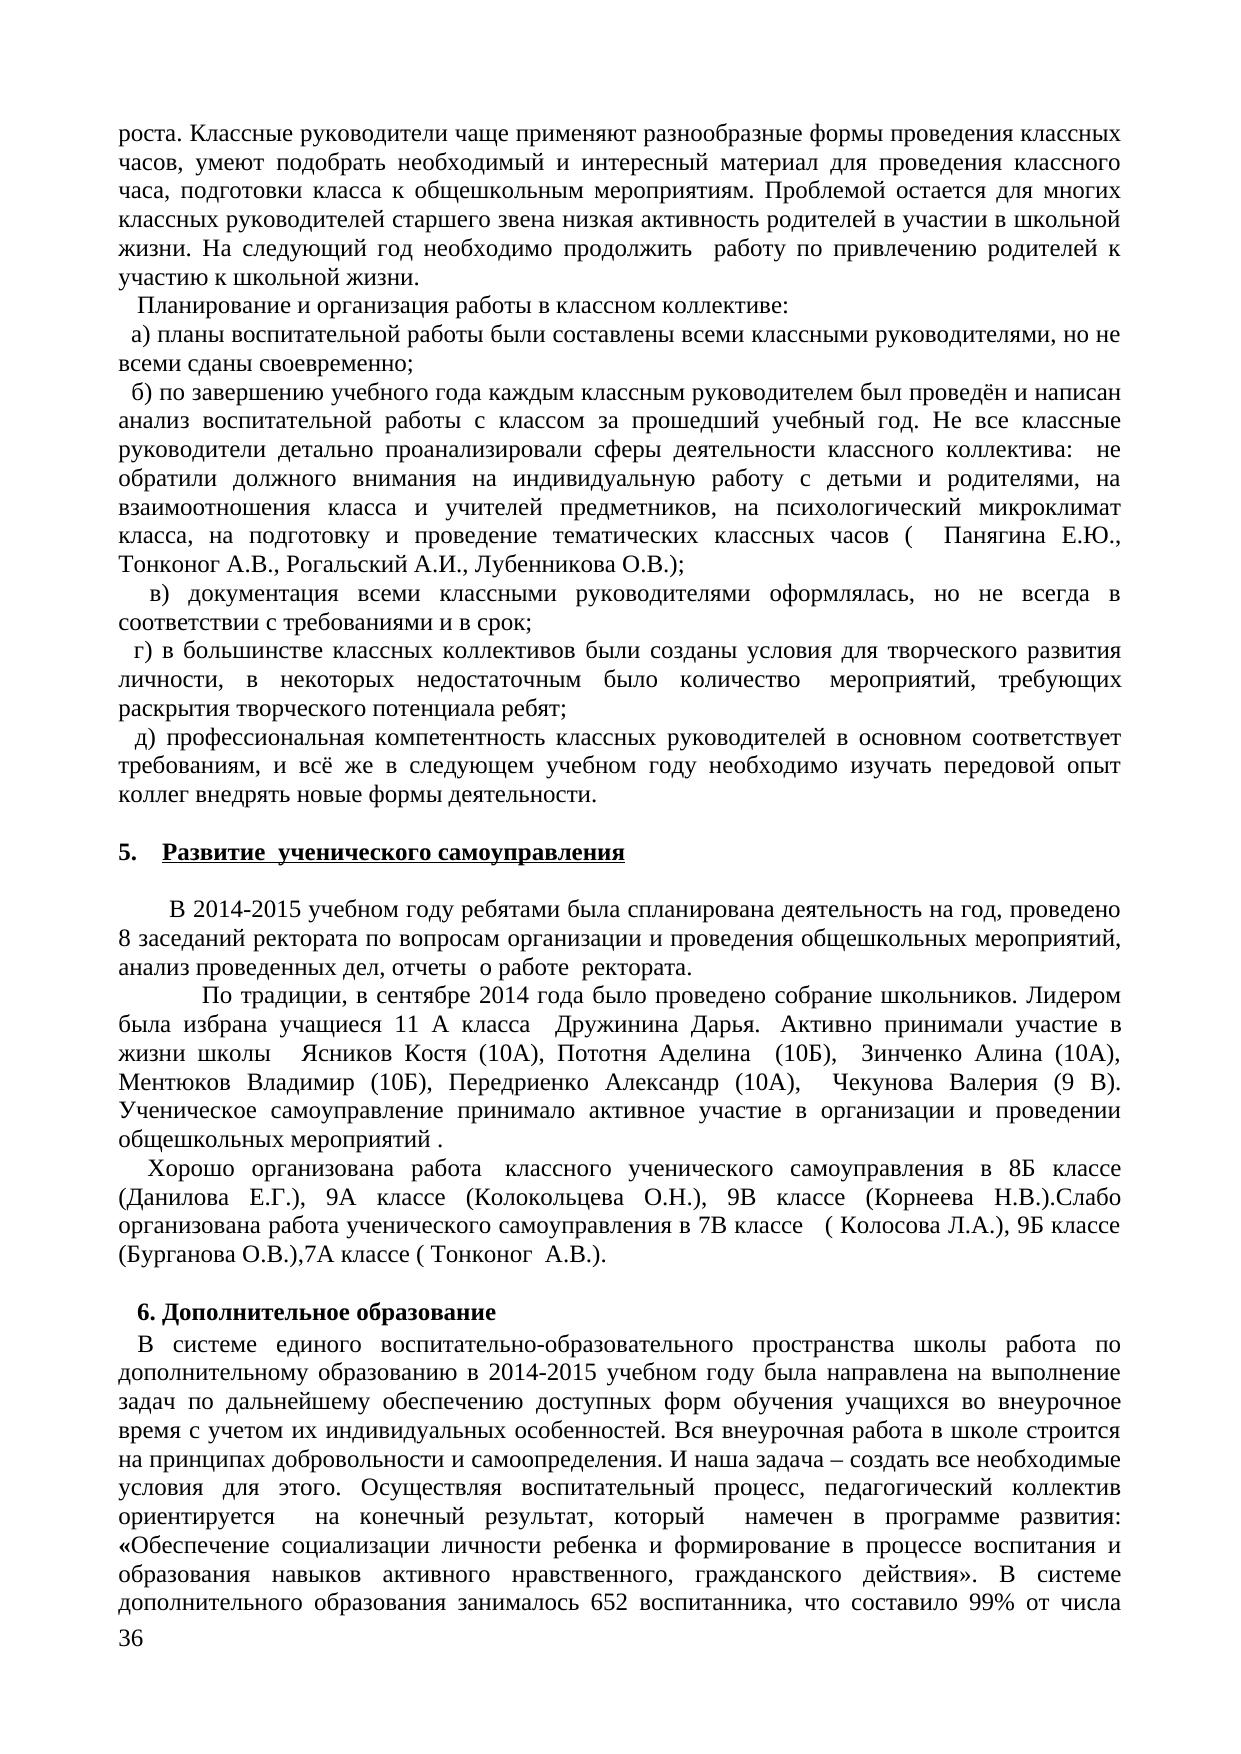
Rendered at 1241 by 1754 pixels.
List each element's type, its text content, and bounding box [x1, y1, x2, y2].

text 6. Дополнительное образование [118, 1297, 1122, 1326]
text роста. Классные руководители чаще применяют разнообразные формы проведения классных часов, умеют подобрать необходимый и интересный материал для проведения классного часа, подготовки класса к общешкольным мероприятиям. Проблемой остается для многих классных руководителей старшего звена низкая активность родителей в участии в школьной жизни. На следующий год необходимо продолжить работу по привлечению родителей к участию к школьной жизни. [118, 118, 1122, 291]
text 5. Развитие ученического самоуправления [118, 837, 1122, 866]
text По традиции, в сентябре 2014 года было проведено собрание школьников. Лидером была избрана учащиеся 11 А класса Дружинина Дарья. Активно принимали участие в жизни школы Ясников Костя (10А), Пототня Аделина (10Б), Зинченко Алина (10А), Ментюков Владимир (10Б), Передриенко Александр (10А), Чекунова Валерия (9 В). Ученическое самоуправление принимало активное участие в организации и проведении общешкольных мероприятий . [118, 981, 1122, 1153]
text в) документация всеми классными руководителями оформлялась, но не всегда в соответствии с требованиями и в срок; [118, 578, 1122, 636]
text а) планы воспитательной работы были составлены всеми классными руководителями, но не всеми сданы своевременно; [118, 319, 1122, 377]
text В системе единого воспитательно-образовательного пространства школы работа по дополнительному образованию в 2014-2015 учебном году была направлена на выполнение задач по дальнейшему обеспечению доступных форм обучения учащихся во внеурочное время с учетом их индивидуальных особенностей. Вся внеурочная работа в школе строится на принципах добровольности и самоопределения. И наша задача – создать все необходимые условия для этого. Осуществляя воспитательный процесс, педагогический коллектив ориентируется на конечный результат, который намечен в программе развития: «Обеспечение социализации личности ребенка и формирование в процессе воспитания и образования навыков активного нравственного, гражданского действия». В системе дополнительного образования занималось 652 воспитанника, что составило 99% от числа [118, 1329, 1122, 1616]
text б) по завершению учебного года каждым классным руководителем был проведён и написан анализ воспитательной работы с классом за прошедший учебный год. Не все классные руководители детально проанализировали сферы деятельности классного коллектива: не обратили должного внимания на индивидуальную работу с детьми и родителями, на взаимоотношения класса и учителей предметников, на психологический микроклимат класса, на подготовку и проведение тематических классных часов ( Панягина Е.Ю., Тонконог А.В., Рогальский А.И., Лубенникова О.В.); [118, 377, 1122, 578]
text д) профессиональная компетентность классных руководителей в основном соответствует требованиям, и всё же в следующем учебном году необходимо изучать передовой опыт коллег внедрять новые формы деятельности. [118, 722, 1122, 808]
text г) в большинстве классных коллективов были созданы условия для творческого развития личности, в некоторых недостаточным было количество мероприятий, требующих раскрытия творческого потенциала ребят; [118, 636, 1122, 722]
text Хорошо организована работа классного ученического самоуправления в 8Б классе (Данилова Е.Г.), 9А классе (Колокольцева О.Н.), 9В классе (Корнеева Н.В.).Слабо организована работа ученического самоуправления в 7В классе ( Колосова Л.А.), 9Б классе (Бурганова О.В.),7А классе ( Тонконог А.В.). [118, 1153, 1122, 1268]
text В 2014-2015 учебном году ребятами была спланирована деятельность на год, проведено 8 заседаний ректората по вопросам организации и проведения общешкольных мероприятий, анализ проведенных дел, отчеты о работе ректората. [118, 894, 1122, 981]
text Планирование и организация работы в классном коллективе: [118, 291, 1122, 319]
